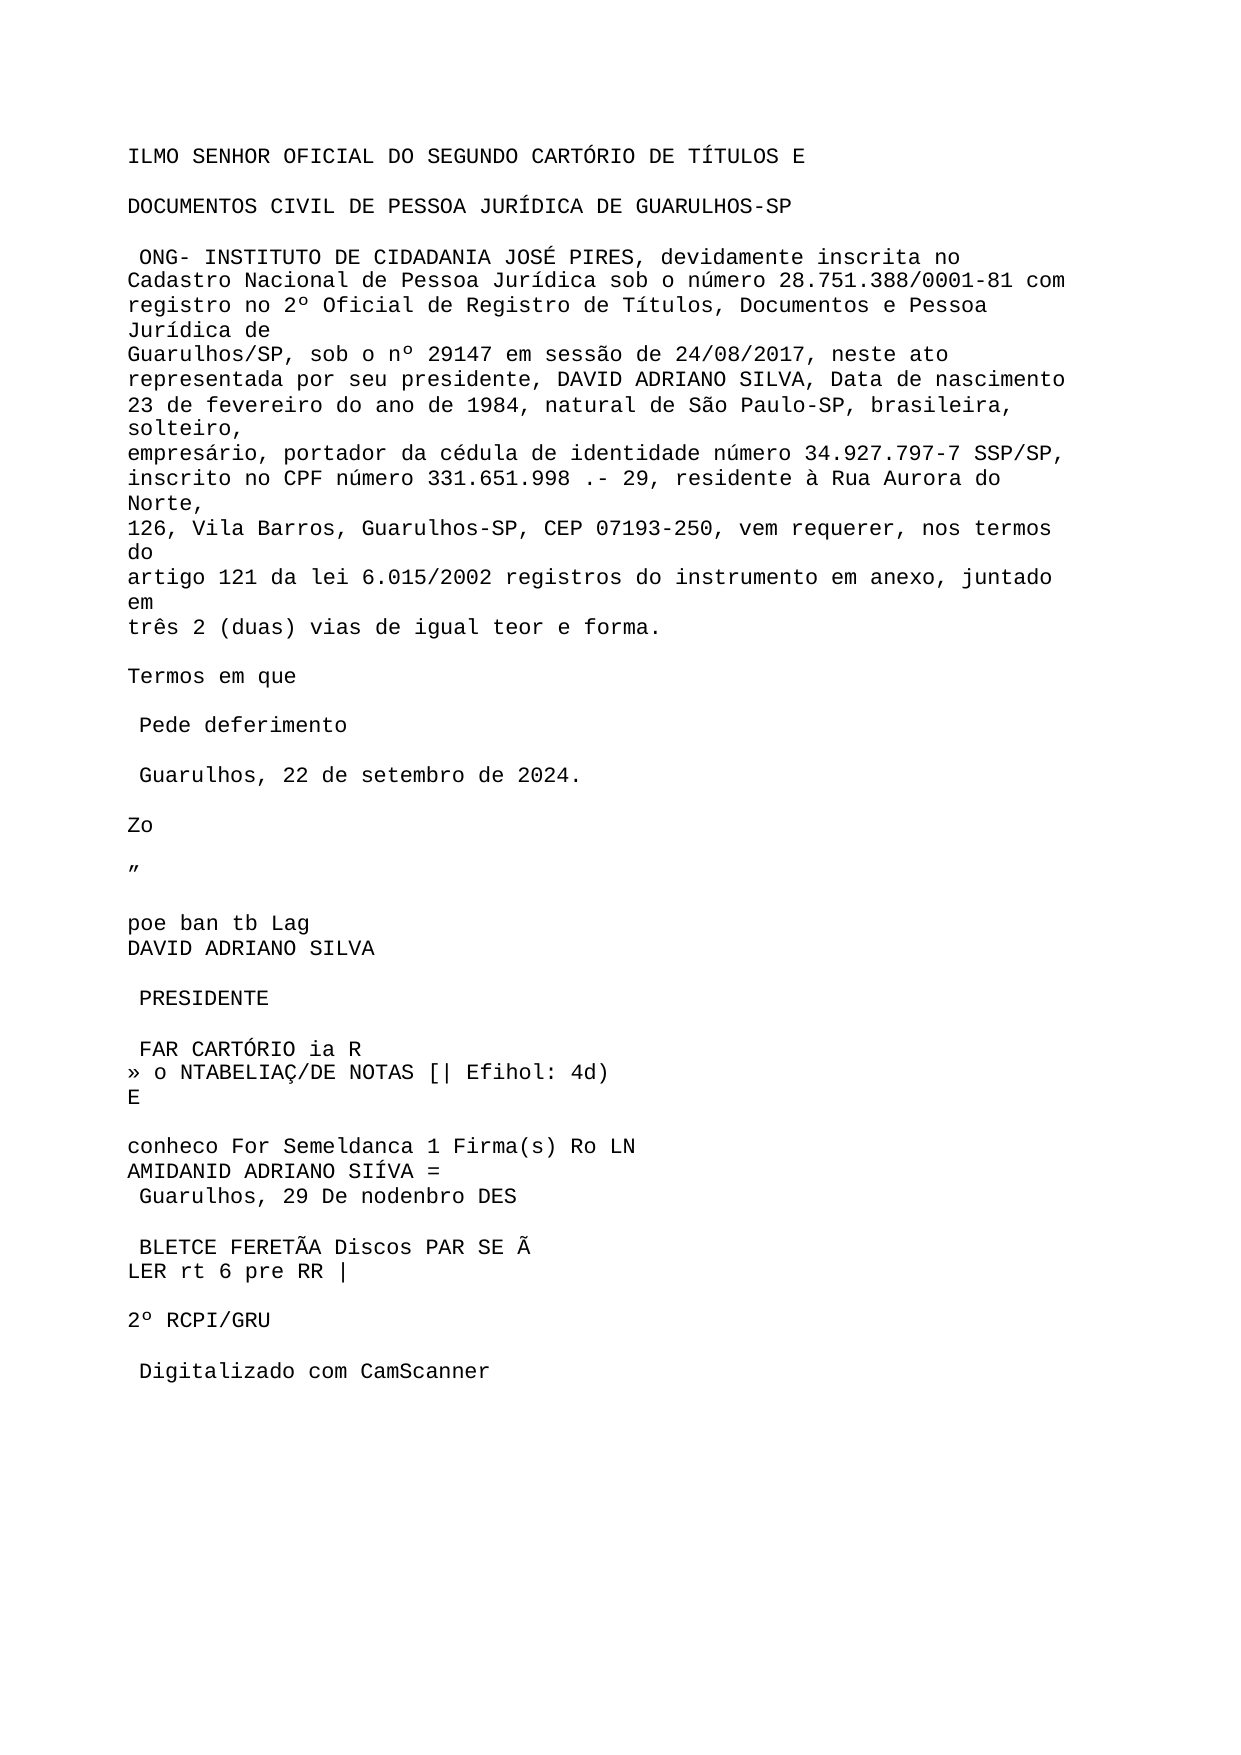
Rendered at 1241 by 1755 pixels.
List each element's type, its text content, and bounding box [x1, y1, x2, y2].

text Pede deferimento [139, 714, 1097, 739]
text artigo 121 da lei 6.015/2002 registros do instrumento em anexo, juntado em [127, 566, 1072, 616]
text três 2 (duas) vias de igual teor e forma. Termos em que [127, 616, 711, 690]
text » o NTABELIAÇ/DE NOTAS [| Efihol: 4d) E [127, 1061, 632, 1111]
text empresário, portador da cédula de identidade número 34.927.797-7 SSP/SP, inscrito no CPF número 331.651.998 .- 29, residente à Rua Aurora do Norte, [127, 442, 1088, 517]
text Guarulhos, 29 De nodenbro DES [139, 1185, 1097, 1210]
text 23 de fevereiro do ano de 1984, natural de São Paulo-SP, brasileira, solteiro, [127, 393, 1072, 442]
text Zo ” [127, 814, 177, 888]
text Guarulhos, 22 de setembro de 2024. [139, 764, 1097, 789]
text Digitalizado com CamScanner [139, 1359, 1097, 1384]
text ILMO SENHOR OFICIAL DO SEGUNDO CARTÓRIO DE TÍTULOS E DOCUMENTOS CIVIL DE PESSOA JURÍDICA DE GUARULHOS-SP [127, 146, 880, 220]
text Guarulhos/SP, sob o nº 29147 em sessão de 24/08/2017, neste ato representada por seu presidente, DAVID ADRIANO SILVA, Data de nascimento [127, 344, 1085, 393]
text ONG- INSTITUTO DE CIDADANIA JOSÉ PIRES, devidamente inscrita no [139, 245, 1097, 269]
text poe ban tb Lag DAVID ADRIANO SILVA [127, 912, 389, 962]
text PRESIDENTE [139, 987, 1097, 1012]
text LER rt 6 pre RR | 2º RCPI/GRU [127, 1260, 386, 1334]
text Cadastro Nacional de Pessoa Jurídica sob o número 28.751.388/0001-81 com registro no 2º Oficial de Registro de Títulos, Documentos e Pessoa Jurídica de [127, 269, 1085, 344]
text BLETCE FERETÃA Discos PAR SE Ã [139, 1235, 1097, 1260]
text conheco For Semeldanca 1 Firma(s) Ro LN AMIDANID ADRIANO SIÍVA = [127, 1136, 749, 1185]
text 126, Vila Barros, Guarulhos-SP, CEP 07193-250, vem requerer, nos termos do [127, 517, 1072, 566]
text FAR CARTÓRIO ia R [139, 1036, 1097, 1061]
